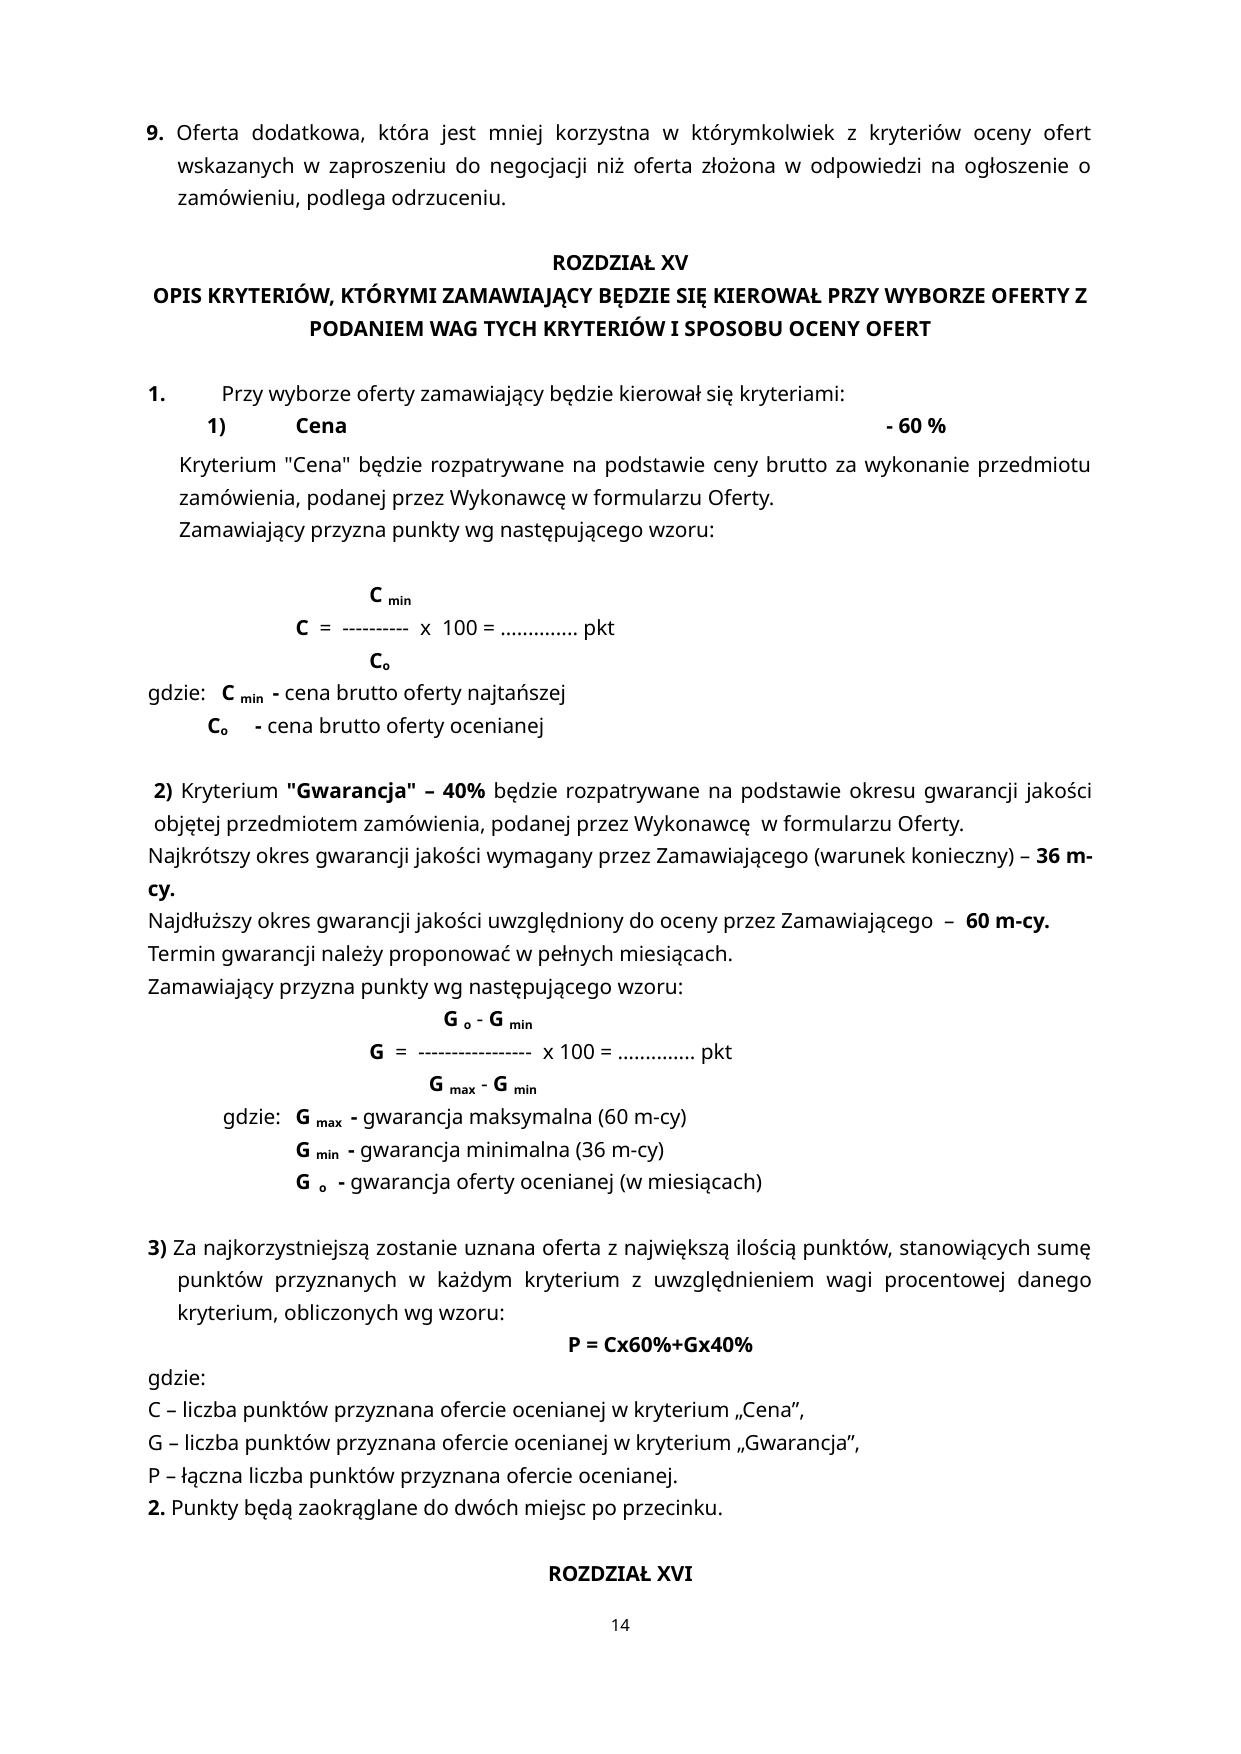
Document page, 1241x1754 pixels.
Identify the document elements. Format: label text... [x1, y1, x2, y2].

list gdzie: C min - cena brutto oferty najtańszej [148, 678, 1093, 707]
text 9. Oferta dodatkowa, która jest mniej korzystna w którymkolwiek z kryteriów oceny ofert wskazanych w zaproszeniu do negocjacji niż oferta złożona w odpowiedzi na ogłoszenie o zamówieniu, podlega odrzuceniu. [146, 118, 1093, 212]
list 2. Punkty będą zaokrąglane do dwóch miejsc po przecinku. [148, 1493, 1093, 1522]
list G min - gwarancja minimalna (36 m-cy) [185, 1135, 1093, 1163]
list Kryterium "Cena" będzie rozpatrywane na podstawie ceny brutto za wykonanie przedmiotu zamówienia, podanej przez Wykonawcę w formularzu Oferty. [146, 450, 1093, 511]
text 3) Za najkorzystniejszą zostanie uznana oferta z największą ilością punktów, stanowiących sumę punktów przyznanych w każdym kryterium z uwzględnieniem wagi procentowej danego kryterium, obliczonych wg wzoru: [148, 1233, 1093, 1326]
text OPIS KRYTERIÓW, KTÓRYMI ZAMAWIAJĄCY BĘDZIE SIĘ KIEROWAŁ PRZY WYBORZE OFERTY Z PODANIEM WAG TYCH KRYTERIÓW I SPOSOBU OCENY OFERT [148, 281, 1093, 342]
list Najdłuższy okres gwarancji jakości uwzględniony do oceny przez Zamawiającego – 60 m-cy. [148, 907, 1093, 935]
list Termin gwarancji należy proponować w pełnych miesiącach. [148, 939, 1093, 968]
list C min [148, 581, 1093, 609]
list gdzie: [148, 1363, 1093, 1391]
list G – liczba punktów przyznana ofercie ocenianej w kryterium „Gwarancja”, [148, 1428, 1093, 1457]
text 2) Kryterium "Gwarancja" – 40% będzie rozpatrywane na podstawie okresu gwarancji jakości objętej przedmiotem zamówienia, podanej przez Wykonawcę w formularzu Oferty. [153, 776, 1093, 837]
text ROZDZIAŁ XVI [148, 1559, 1093, 1587]
list G o - gwarancja oferty ocenianej (w miesiącach) [185, 1167, 1093, 1196]
list G max - G min [185, 1069, 1093, 1098]
list G = ----------------- x 100 = …........... pkt [185, 1037, 1093, 1065]
list Co - cena brutto oferty ocenianej [148, 711, 1093, 739]
list P = Cx60%+Gx40% [185, 1330, 1093, 1359]
list Co [148, 646, 1093, 674]
list gdzie: G max - gwarancja maksymalna (60 m-cy) [185, 1102, 1093, 1131]
list C = ---------- x 100 = …........... pkt [148, 613, 1093, 642]
list Najkrótszy okres gwarancji jakości wymagany przez Zamawiającego (warunek konieczny) – 36 m-cy. [148, 841, 1093, 902]
text ROZDZIAŁ XV [148, 248, 1093, 277]
list G o - G min [185, 1004, 1093, 1033]
list Zamawiający przyzna punkty wg następującego wzoru: [148, 972, 1093, 1000]
list Zamawiający przyzna punkty wg następującego wzoru: [146, 515, 1093, 544]
list C – liczba punktów przyznana ofercie ocenianej w kryterium „Cena”, [148, 1396, 1093, 1424]
list 1. Przy wyborze oferty zamawiający będzie kierował się kryteriami: [148, 379, 1093, 407]
list P – łączna liczba punktów przyznana ofercie ocenianej. [148, 1461, 1093, 1489]
list 1) Cena - 60 % [177, 412, 1093, 440]
